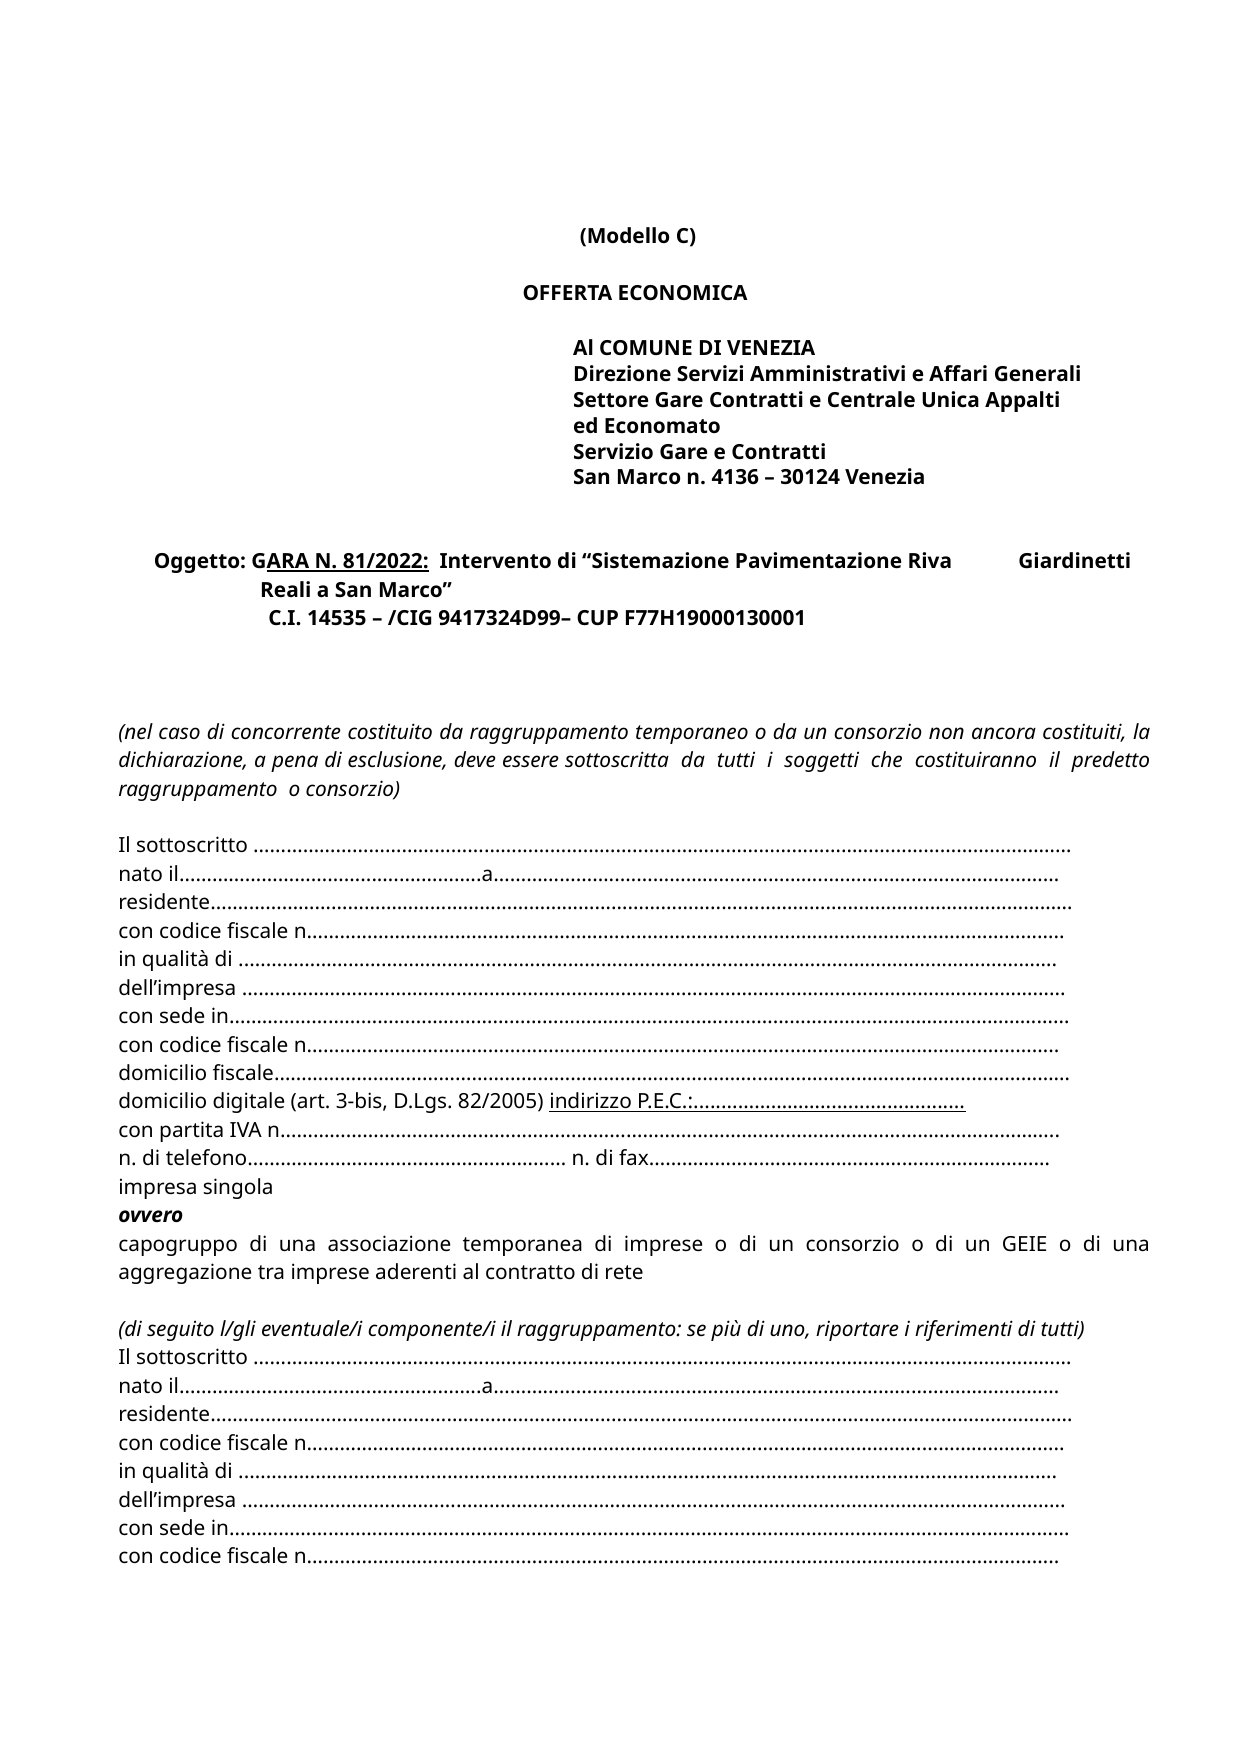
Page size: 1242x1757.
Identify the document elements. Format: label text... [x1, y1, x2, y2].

text impresa singola [118, 1172, 1152, 1200]
text con codice fiscale n……………………………………………………………………………...……………………………………….. [118, 1542, 1152, 1570]
text in qualità di ..…………………………………….……………………………………...……………………………………….…………. [118, 1456, 1152, 1485]
list Direzione Servizi Amministrativi e Affari Generali [573, 360, 1152, 386]
text con codice fiscale n………………………………………………………………….…………………………………………………….. [118, 916, 1152, 944]
text residente…….…………………………………………………………………………...……………………………………………………… [118, 887, 1152, 916]
list ed Economato [195, 412, 1152, 438]
list Servizio Gare e Contratti [195, 438, 1152, 464]
text nato il……………………………...…..…………..a…………………..………………………………..…………………………………… [118, 1371, 1152, 1399]
text in qualità di ..…………………………………….……………………………………...……………………………………….…………. [118, 944, 1152, 973]
text residente…….…………………………………………………………………………...……………………………………………………… [118, 1399, 1152, 1428]
text ovvero [118, 1200, 1152, 1229]
text dell’impresa …………………………………………………………………………………………………………………………………... [118, 1485, 1152, 1513]
text OFFERTA ECONOMICA [118, 278, 1152, 307]
list San Marco n. 4136 – 30124 Venezia [573, 464, 1152, 489]
text domicilio fiscale…………………………………………………………………………….………………………………………………… [118, 1058, 1152, 1087]
list Settore Gare Contratti e Centrale Unica Appalti [573, 386, 1152, 412]
text Il sottoscritto ……………………………………………………………..…………………………………………………………………… [118, 831, 1152, 859]
text capogruppo di una associazione temporanea di imprese o di un consorzio o di un GEIE o di una aggregazione tra imprese aderenti al contratto di rete [118, 1229, 1152, 1286]
text n. di telefono………………………...……………….……… n. di fax………………...…….……………………………………… [118, 1143, 1152, 1172]
text con codice fiscale n………………………………………………………………….…………………………………………………….. [118, 1428, 1152, 1456]
text Oggetto: GARA N. 81/2022: Intervento di “Sistemazione Pavimentazione Riva Giardinetti Reali a San Marco” [154, 546, 1152, 603]
text dell’impresa …………………………………………………………………………………………………………………………………... [118, 973, 1152, 1001]
text (di seguito l/gli eventuale/i componente/i il raggruppamento: se più di uno, riportare i riferimenti di tutti) [118, 1314, 1152, 1342]
text (nel caso di concorrente costituito da raggruppamento temporaneo o da un consorzio non ancora costituiti, la dichiarazione, a pena di esclusione, deve essere sottoscritta da tutti i soggetti che costituiranno il predetto raggruppamento o consorzio) [118, 717, 1152, 802]
text con sede in…………………………………………………………………………………...………………………………………………… [118, 1513, 1152, 1542]
text (Modello C) [118, 221, 1152, 250]
text nato il……………………………...…..…………..a…………………..………………………………..…………………………………… [118, 859, 1152, 887]
text C.I. 14535 – /CIG 9417324D99– CUP F77H19000130001 [118, 603, 1152, 632]
text con codice fiscale n……………………………………………………………………………...……………………………………….. [118, 1030, 1152, 1058]
text Il sottoscritto ……………………………………………………………..…………………………………………………………………… [118, 1342, 1152, 1371]
text domicilio digitale (art. 3-bis, D.Lgs. 82/2005) indirizzo P.E.C.:........…………….......................... [118, 1087, 1152, 1115]
text con partita IVA n……………………………………………………………………………..…………………………………………….. [118, 1115, 1152, 1143]
text con sede in…………………………………………………………………………………...………………………………………………… [118, 1001, 1152, 1030]
subtitle Al COMUNE DI VENEZIA [236, 335, 1152, 360]
